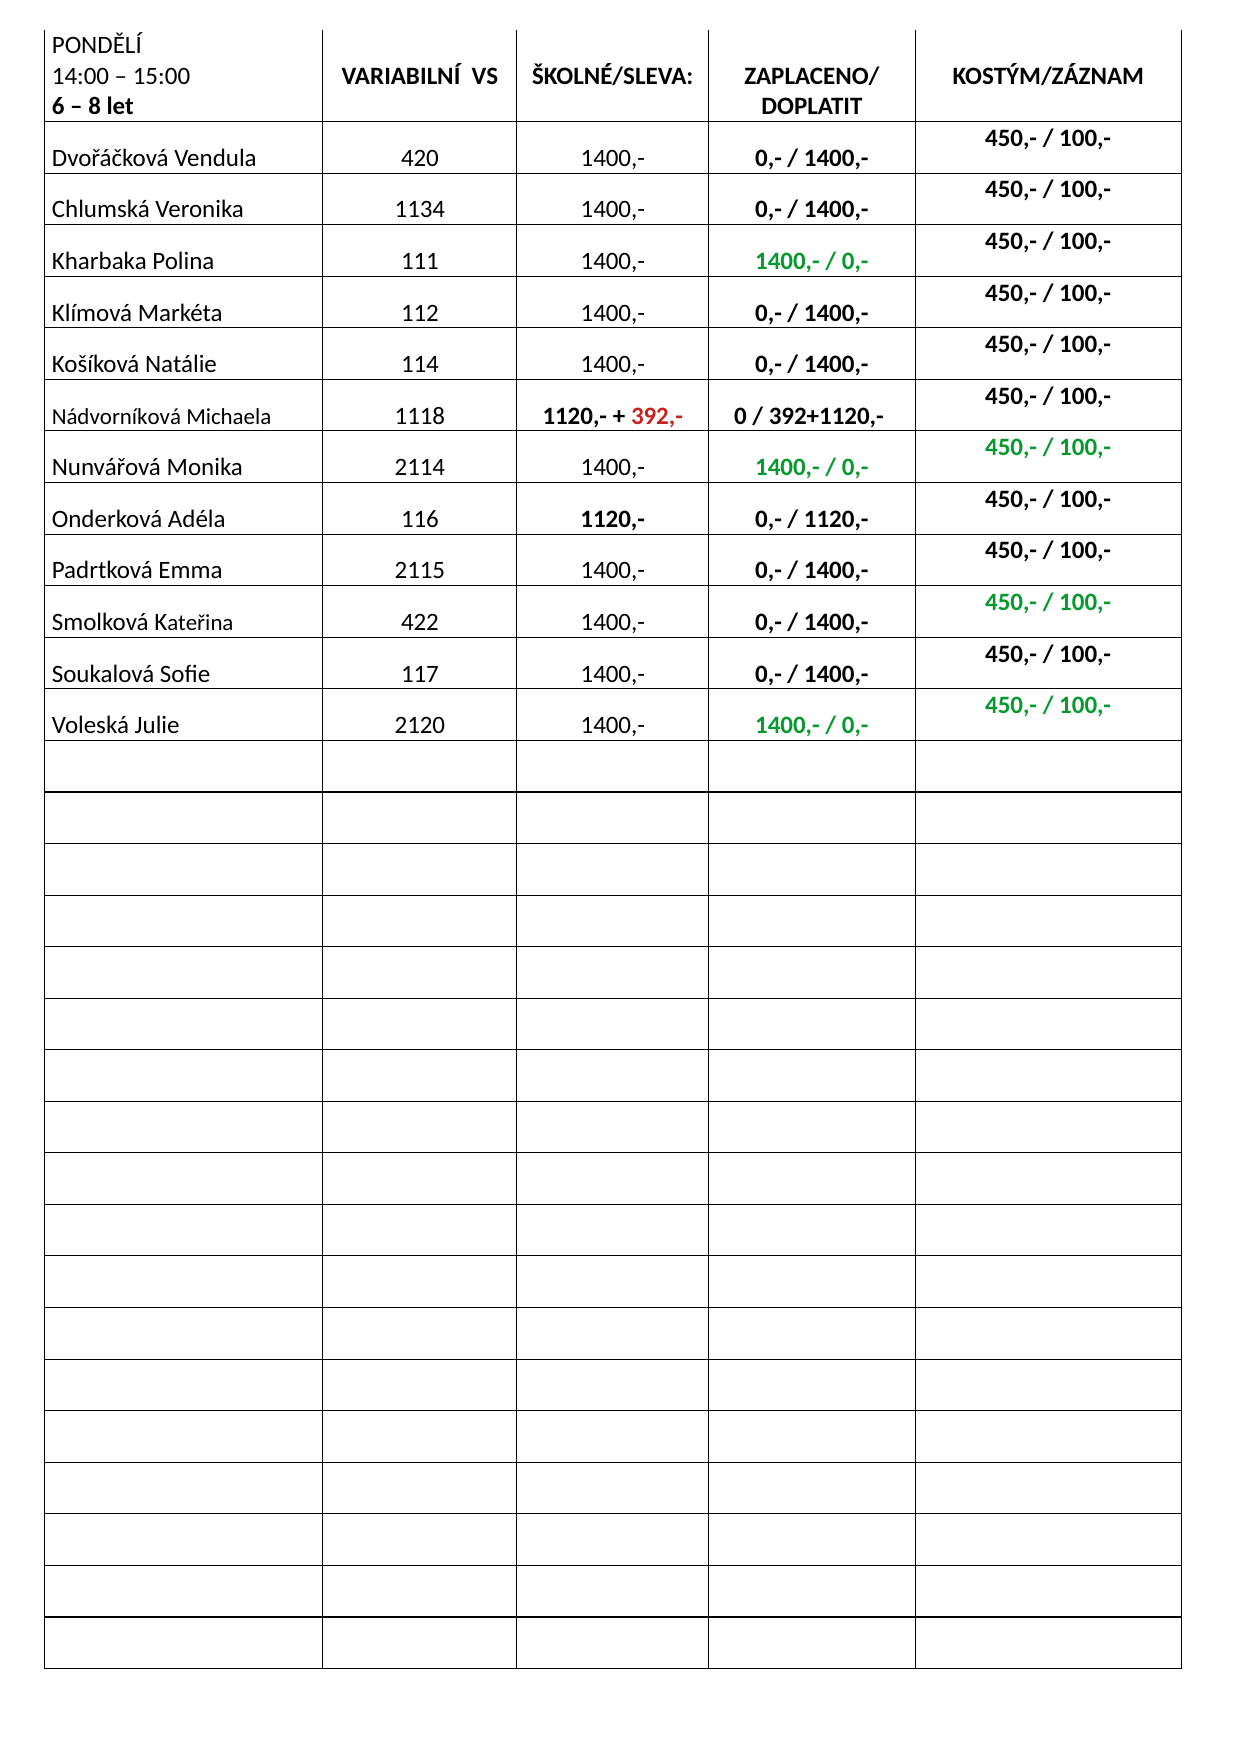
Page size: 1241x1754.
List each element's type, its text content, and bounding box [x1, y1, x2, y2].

table_cell [45, 844, 322, 894]
table_cell [916, 1514, 1181, 1565]
table_cell 2120 [323, 689, 516, 740]
table_cell [323, 1566, 516, 1616]
table_cell [45, 1566, 322, 1616]
table_cell [323, 844, 516, 894]
table_cell [916, 1153, 1181, 1204]
table_cell [323, 1102, 516, 1152]
table_cell [45, 999, 322, 1049]
table_cell 0,- / 1400,- [709, 122, 915, 173]
table_cell [517, 1308, 708, 1358]
table_cell Nunvářová Monika [45, 431, 322, 482]
table_cell [517, 1360, 708, 1410]
table_cell [709, 1618, 915, 1668]
table_cell [45, 1050, 322, 1101]
table_cell [323, 1205, 516, 1255]
table_cell [709, 1566, 915, 1616]
table_cell [323, 1256, 516, 1307]
table_cell [517, 999, 708, 1049]
table_cell Klímová Markéta [45, 277, 322, 327]
table_cell [517, 1050, 708, 1101]
table_cell 1400,- / 0,- [709, 225, 915, 276]
table_header KOSTÝM/ZÁZNAM [916, 30, 1181, 121]
table_cell [916, 1205, 1181, 1255]
table_cell [45, 741, 322, 791]
table_cell Kharbaka Polina [45, 225, 322, 276]
table_cell [709, 896, 915, 946]
table_cell 111 [323, 225, 516, 276]
table_cell Smolková Kateřina [45, 586, 322, 637]
table_header ŠKOLNÉ/SLEVA: [517, 30, 708, 121]
table_cell [517, 1153, 708, 1204]
table_cell [45, 1411, 322, 1462]
table_cell [916, 947, 1181, 998]
table_cell 112 [323, 277, 516, 327]
table_cell [323, 1308, 516, 1358]
table_cell [916, 1308, 1181, 1358]
table_cell [709, 1360, 915, 1410]
table_cell 117 [323, 638, 516, 688]
table_cell 0,- / 1400,- [709, 535, 915, 585]
table_cell 116 [323, 483, 516, 533]
table_cell 422 [323, 586, 516, 637]
table_cell [323, 1050, 516, 1101]
table_cell [517, 844, 708, 894]
table_cell 0,- / 1400,- [709, 586, 915, 637]
table_cell Soukalová Sofie [45, 638, 322, 688]
table_cell 450,- / 100,- [916, 174, 1181, 224]
table_cell 1400,- / 0,- [709, 431, 915, 482]
table_cell [517, 1102, 708, 1152]
table_cell 1400,- [517, 535, 708, 585]
table_cell [45, 1205, 322, 1255]
table_cell Onderková Adéla [45, 483, 322, 533]
table_cell 1400,- / 0,- [709, 689, 915, 740]
table_cell [517, 1205, 708, 1255]
table_cell 0,- / 1400,- [709, 277, 915, 327]
table_cell [709, 1102, 915, 1152]
table_cell [517, 1256, 708, 1307]
table_cell [709, 741, 915, 791]
table_cell 450,- / 100,- [916, 535, 1181, 585]
table_cell [709, 1153, 915, 1204]
table_cell [323, 793, 516, 843]
table_cell 1120,- [517, 483, 708, 533]
table_header ZAPLACENO/DOPLATIT [709, 30, 915, 121]
table_cell [916, 1463, 1181, 1513]
table_cell 450,- / 100,- [916, 586, 1181, 637]
table_cell 450,- / 100,- [916, 277, 1181, 327]
table_cell 450,- / 100,- [916, 431, 1181, 482]
table_cell [323, 896, 516, 946]
table_cell [323, 999, 516, 1049]
table_cell 2114 [323, 431, 516, 482]
table_cell Voleská Julie [45, 689, 322, 740]
table_cell [709, 1463, 915, 1513]
table_cell 2115 [323, 535, 516, 585]
table_cell [916, 1411, 1181, 1462]
table_cell [916, 1618, 1181, 1668]
table_cell [323, 1463, 516, 1513]
table_cell 1400,- [517, 225, 708, 276]
table_cell 0,- / 1400,- [709, 174, 915, 224]
table_cell [916, 793, 1181, 843]
table_cell [709, 844, 915, 894]
table_cell [45, 793, 322, 843]
table_cell [517, 896, 708, 946]
table_cell 1400,- [517, 277, 708, 327]
table_cell 420 [323, 122, 516, 173]
table_header VARIABILNÍ VS [323, 30, 516, 121]
table_cell [517, 1514, 708, 1565]
table_cell [45, 1360, 322, 1410]
table_cell [45, 896, 322, 946]
table_cell 450,- / 100,- [916, 225, 1181, 276]
table_cell [517, 793, 708, 843]
table_cell [709, 999, 915, 1049]
table_cell [709, 1205, 915, 1255]
table_cell [709, 1514, 915, 1565]
table_cell [709, 1411, 915, 1462]
table_cell [323, 1411, 516, 1462]
table_cell Dvořáčková Vendula [45, 122, 322, 173]
table_cell 0,- / 1400,- [709, 638, 915, 688]
table_cell 450,- / 100,- [916, 122, 1181, 173]
table_cell [517, 1411, 708, 1462]
table_cell [45, 1102, 322, 1152]
table_cell 1400,- [517, 638, 708, 688]
table_cell [45, 1463, 322, 1513]
table_cell 1400,- [517, 174, 708, 224]
table_cell [45, 947, 322, 998]
table_cell [323, 1618, 516, 1668]
table_cell Padrtková Emma [45, 535, 322, 585]
table_cell 1120,- + 392,- [517, 380, 708, 430]
table_cell 1400,- [517, 328, 708, 379]
table_cell Košíková Natálie [45, 328, 322, 379]
table_cell [45, 1514, 322, 1565]
table_cell 450,- / 100,- [916, 328, 1181, 379]
table_cell 0 / 392+1120,- [709, 380, 915, 430]
table_cell [916, 1566, 1181, 1616]
table_cell [517, 1463, 708, 1513]
table_cell [709, 947, 915, 998]
table_cell 450,- / 100,- [916, 689, 1181, 740]
table_cell [517, 1566, 708, 1616]
table_cell [323, 1514, 516, 1565]
table_cell Nádvorníková Michaela [45, 380, 322, 430]
table_cell 114 [323, 328, 516, 379]
table_cell 1400,- [517, 689, 708, 740]
table_cell 0,- / 1400,- [709, 328, 915, 379]
table_cell [916, 896, 1181, 946]
table_cell 1400,- [517, 586, 708, 637]
table_cell [709, 1308, 915, 1358]
table_cell [45, 1618, 322, 1668]
table_cell 0,- / 1120,- [709, 483, 915, 533]
table_cell [45, 1256, 322, 1307]
table_cell [517, 947, 708, 998]
table_cell [323, 1153, 516, 1204]
table_cell [709, 1050, 915, 1101]
table_cell 450,- / 100,- [916, 380, 1181, 430]
table_cell [45, 1308, 322, 1358]
table_cell [916, 1256, 1181, 1307]
table_header PONDĚLÍ 14:00 – 15:00 6 – 8 let [45, 30, 322, 121]
table_cell [45, 1153, 322, 1204]
table_cell 1134 [323, 174, 516, 224]
table_cell [916, 1360, 1181, 1410]
table_cell [323, 741, 516, 791]
table_cell 450,- / 100,- [916, 638, 1181, 688]
table_cell 450,- / 100,- [916, 483, 1181, 533]
table_cell [709, 1256, 915, 1307]
table_cell Chlumská Veronika [45, 174, 322, 224]
table_cell [709, 793, 915, 843]
table_cell [323, 1360, 516, 1410]
table_cell [916, 844, 1181, 894]
table_cell 1118 [323, 380, 516, 430]
table_cell [916, 741, 1181, 791]
table_cell [517, 1618, 708, 1668]
table_cell [916, 999, 1181, 1049]
table_cell [916, 1102, 1181, 1152]
table_cell 1400,- [517, 122, 708, 173]
table_cell [916, 1050, 1181, 1101]
table_cell 1400,- [517, 431, 708, 482]
table_cell [517, 741, 708, 791]
table_cell [323, 947, 516, 998]
